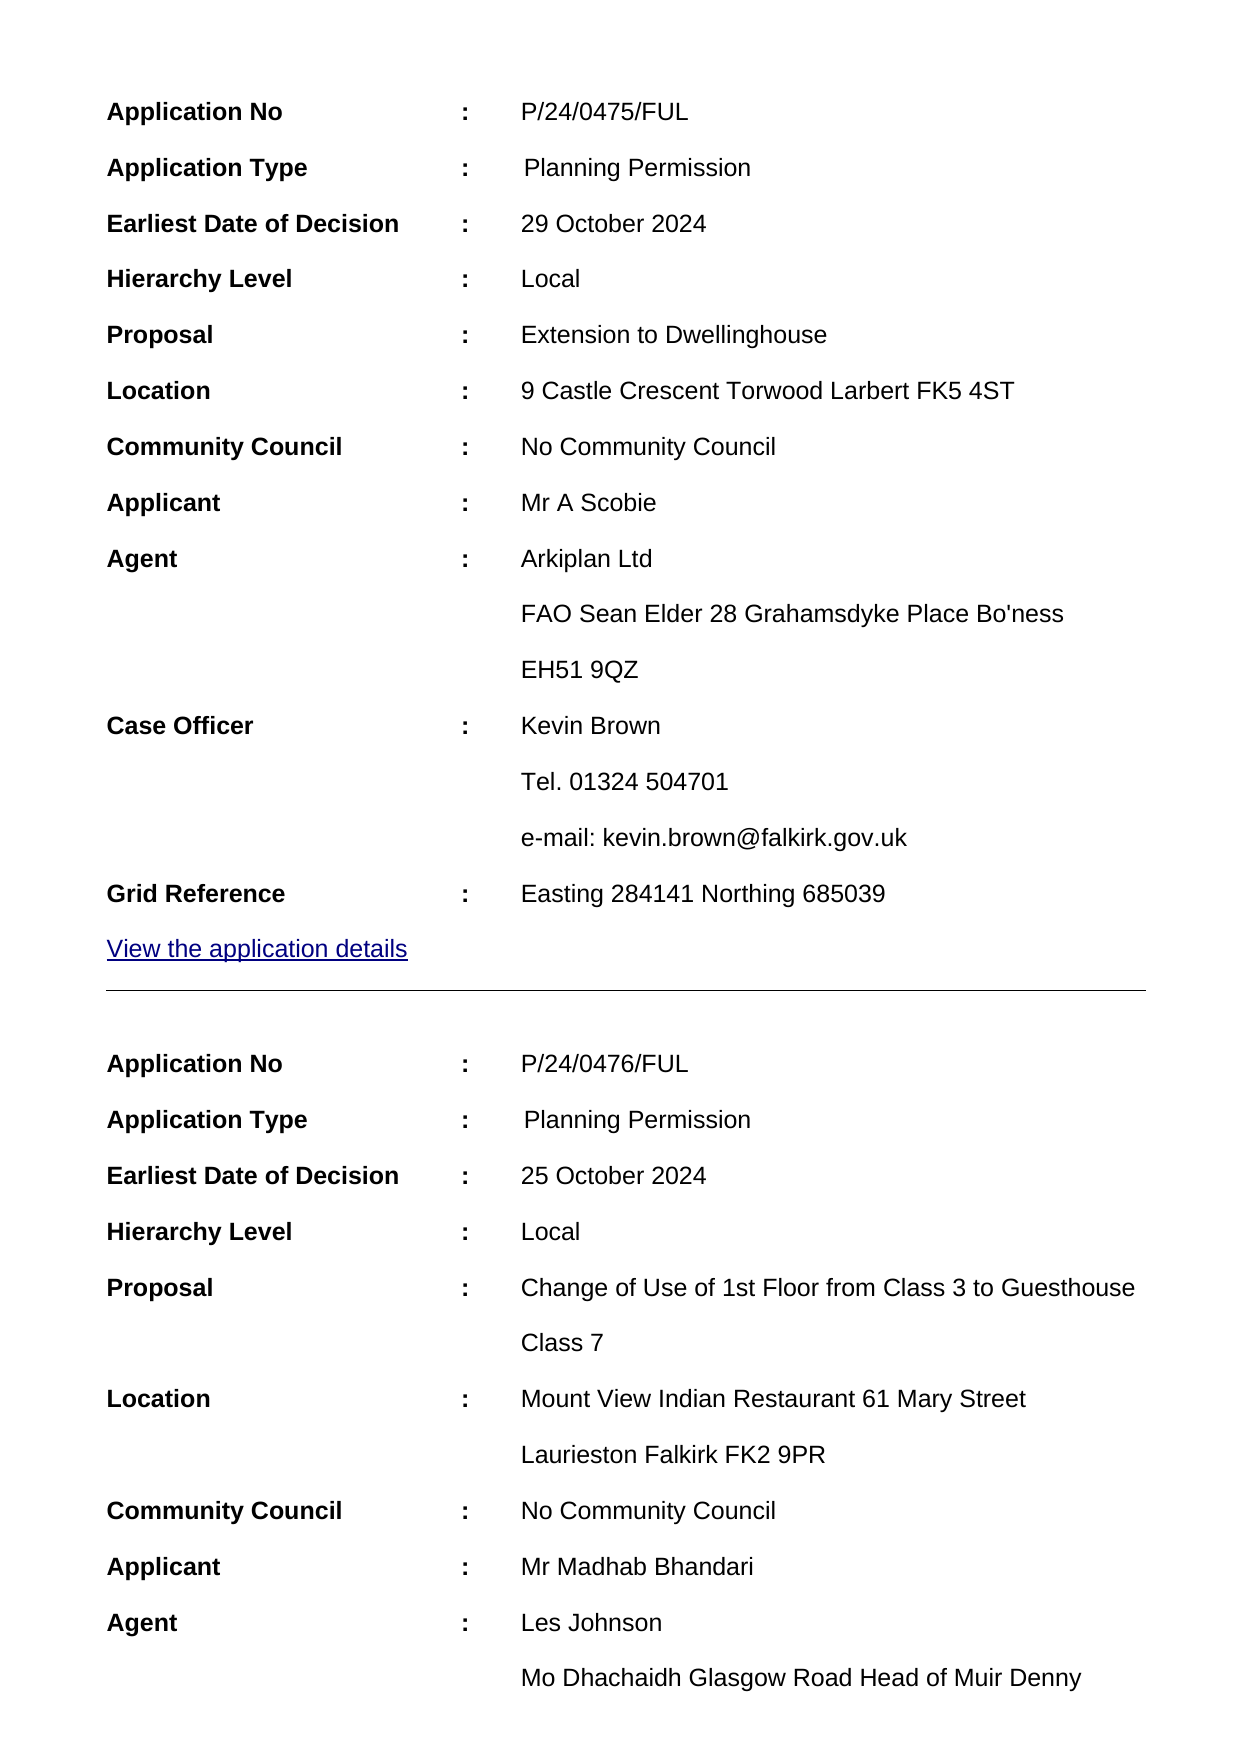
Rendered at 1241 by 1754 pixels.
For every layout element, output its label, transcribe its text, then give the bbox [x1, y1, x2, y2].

text Case Officer : Kevin Brown [106, 711, 1146, 740]
text Proposal : Extension to Dwellinghouse [106, 320, 1146, 349]
text Location : Mount View Indian Restaurant 61 Mary Street [106, 1384, 1146, 1413]
text Community Council : No Community Council [106, 1496, 1146, 1524]
text Earliest Date of Decision : 29 October 2024 [106, 208, 1146, 237]
text e-mail: kevin.brown@falkirk.gov.uk [106, 823, 1146, 851]
text Earliest Date of Decision : 25 October 2024 [106, 1161, 1146, 1189]
text Tel. 01324 504701 [106, 767, 1146, 796]
text Application No : P/24/0476/FUL [106, 1049, 1146, 1078]
text Agent : Les Johnson [106, 1607, 1146, 1636]
text Grid Reference : Easting 284141 Northing 685039 [106, 878, 1146, 907]
text Applicant : Mr A Scobie [106, 488, 1146, 516]
text EH51 9QZ [106, 655, 1146, 684]
text Community Council : No Community Council [106, 432, 1146, 461]
text Laurieston Falkirk FK2 9PR [106, 1440, 1146, 1469]
text Application No : P/24/0475/FUL [106, 97, 1146, 126]
text Hierarchy Level : Local [106, 1217, 1146, 1245]
text Agent : Arkiplan Ltd [106, 543, 1146, 572]
text Proposal : Change of Use of 1st Floor from Class 3 to Guesthouse [106, 1272, 1146, 1301]
text Applicant : Mr Madhab Bhandari [106, 1552, 1146, 1580]
text Hierarchy Level : Local [106, 264, 1146, 293]
text Application Type : Planning Permission [106, 153, 1146, 181]
text Mo Dhachaidh Glasgow Road Head of Muir Denny [106, 1663, 1146, 1692]
text Class 7 [106, 1328, 1146, 1357]
text View the application details [106, 934, 1146, 963]
text Application Type : Planning Permission [106, 1105, 1146, 1134]
text Location : 9 Castle Crescent Torwood Larbert FK5 4ST [106, 376, 1146, 405]
text FAO Sean Elder 28 Grahamsdyke Place Bo'ness [106, 599, 1146, 628]
